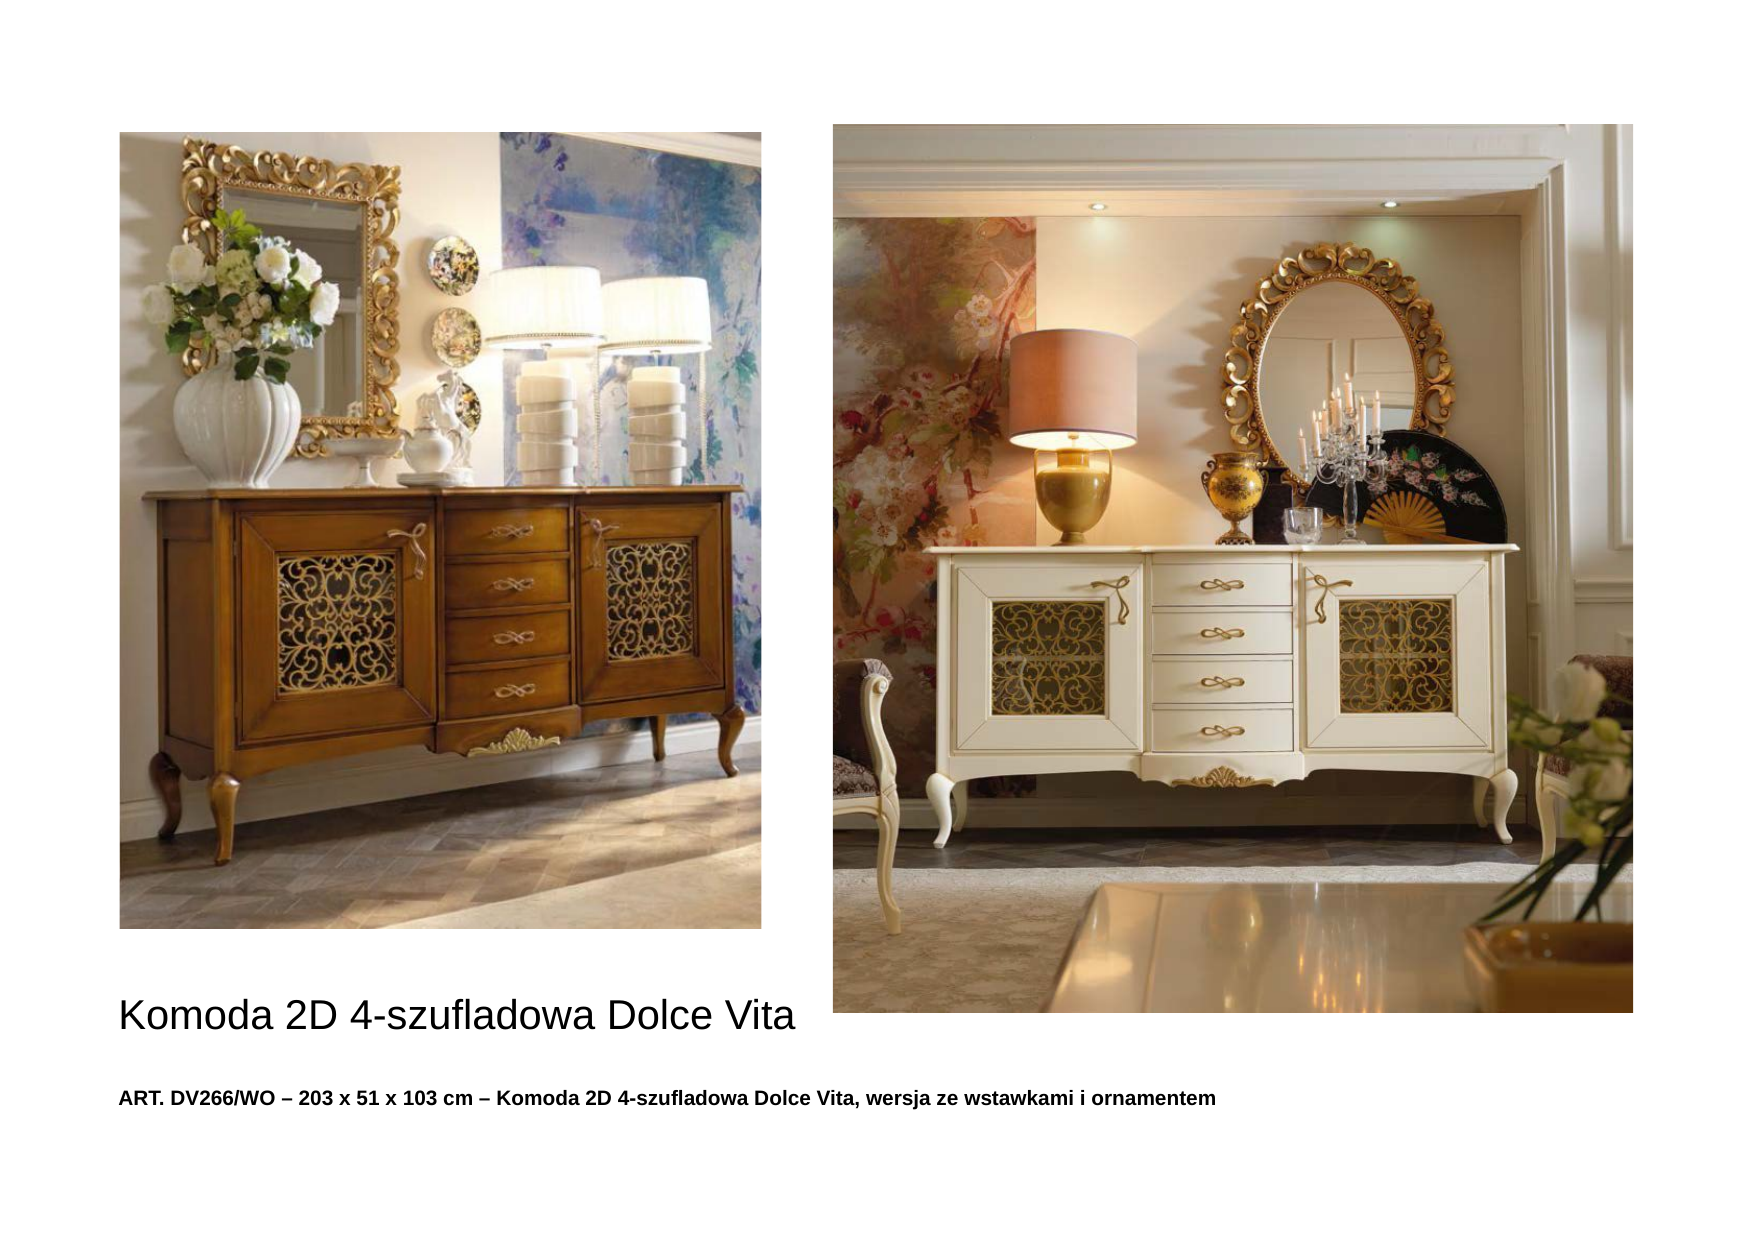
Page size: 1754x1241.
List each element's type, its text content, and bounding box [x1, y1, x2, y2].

picture [119, 132, 762, 929]
text ART. DV266/WO – 203 x 51 x 103 cm – Komoda 2D 4-szufladowa Dolce Vita, wersja ze wstawkami i ornamentem [118, 1086, 1636, 1110]
text Komoda 2D 4-szufladowa Dolce Vita [118, 990, 1636, 1038]
picture [832, 124, 1634, 1013]
